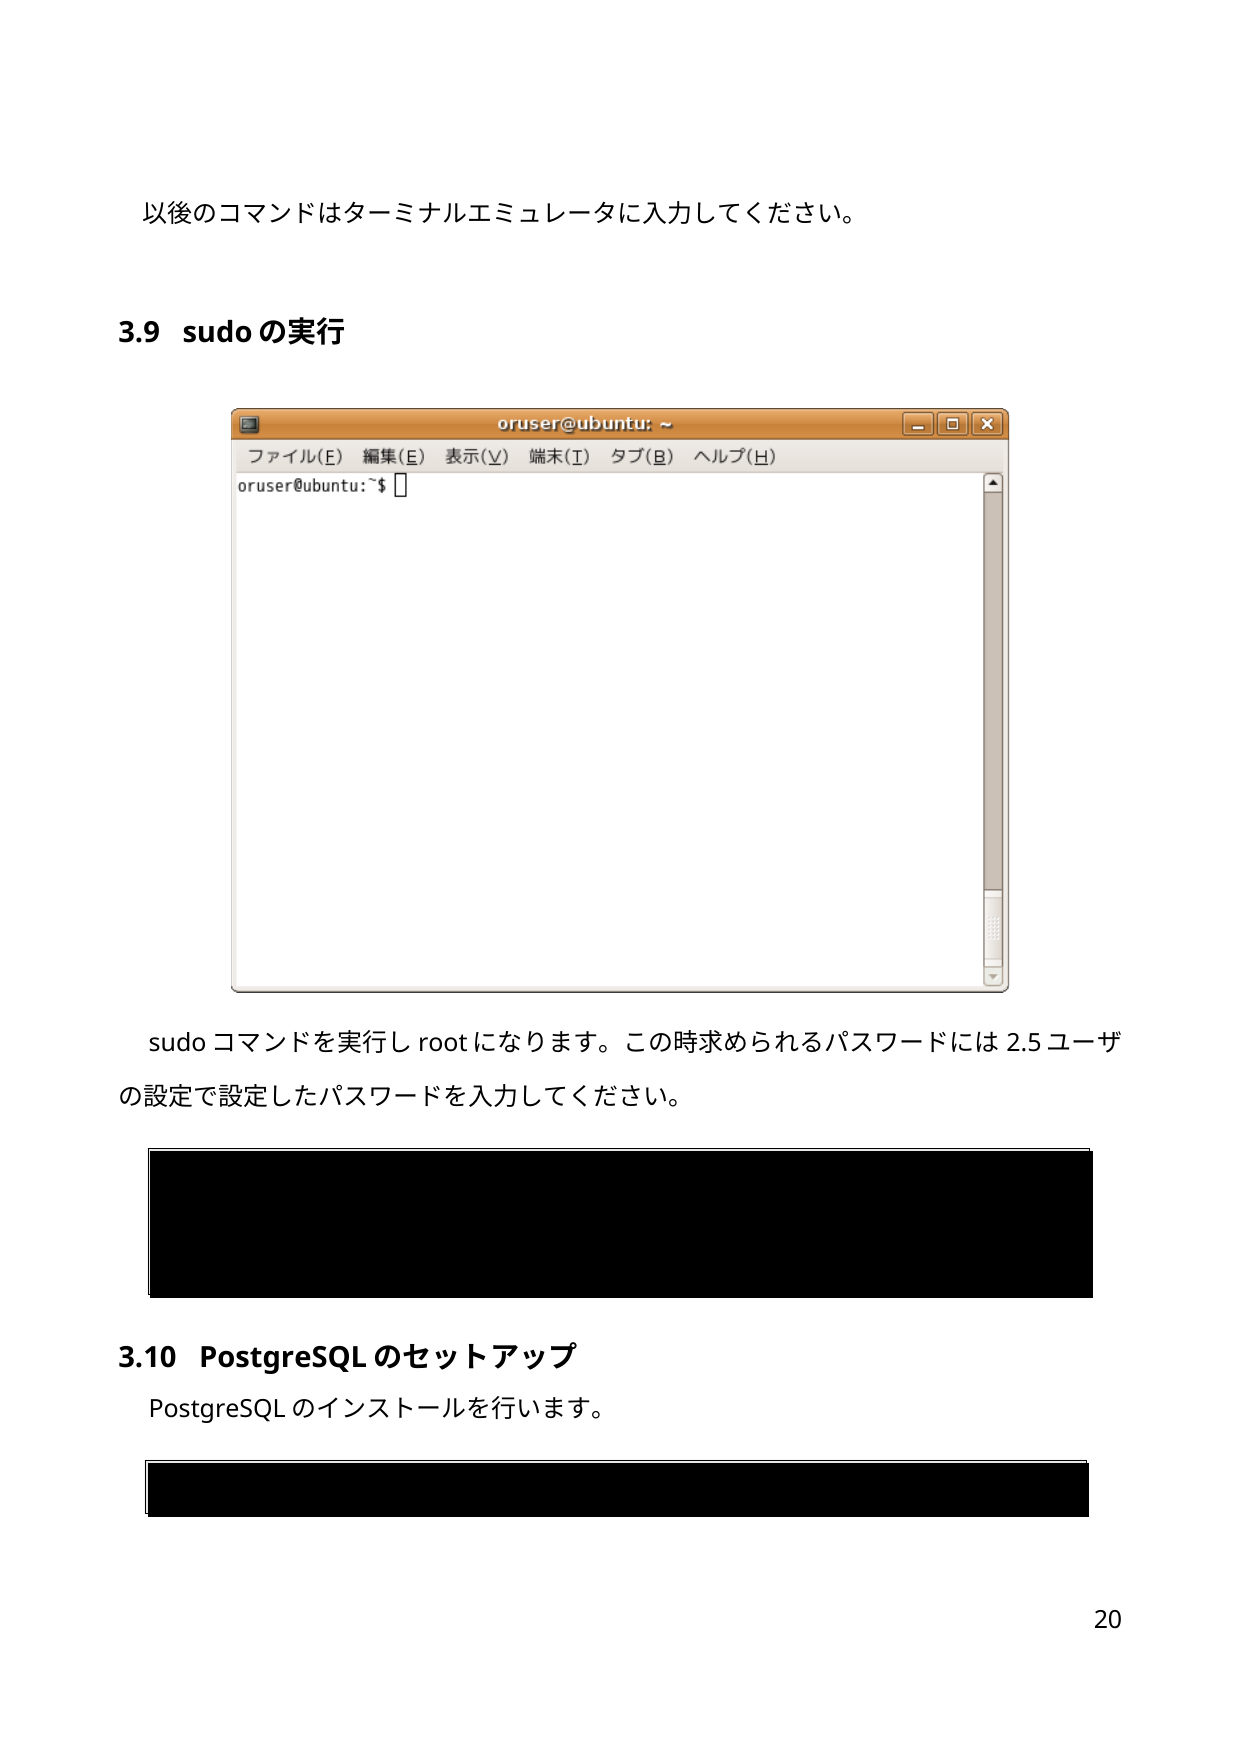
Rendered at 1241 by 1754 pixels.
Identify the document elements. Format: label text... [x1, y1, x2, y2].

picture [231, 408, 1010, 993]
subtitle PostgreSQLのセットアップ [118, 1192, 1122, 1376]
subtitle sudoの実行 [118, 308, 1122, 351]
text PostgreSQLのインストールを行います。 [118, 1388, 1122, 1424]
text 以後のコマンドはターミナルエミュレータに入力してください。 [118, 193, 1122, 229]
text sudoコマンドを実行しrootになります。この時求められるパスワードには2.5ユーザの設定で設定したパスワードを入力してください。 [118, 363, 1122, 1113]
